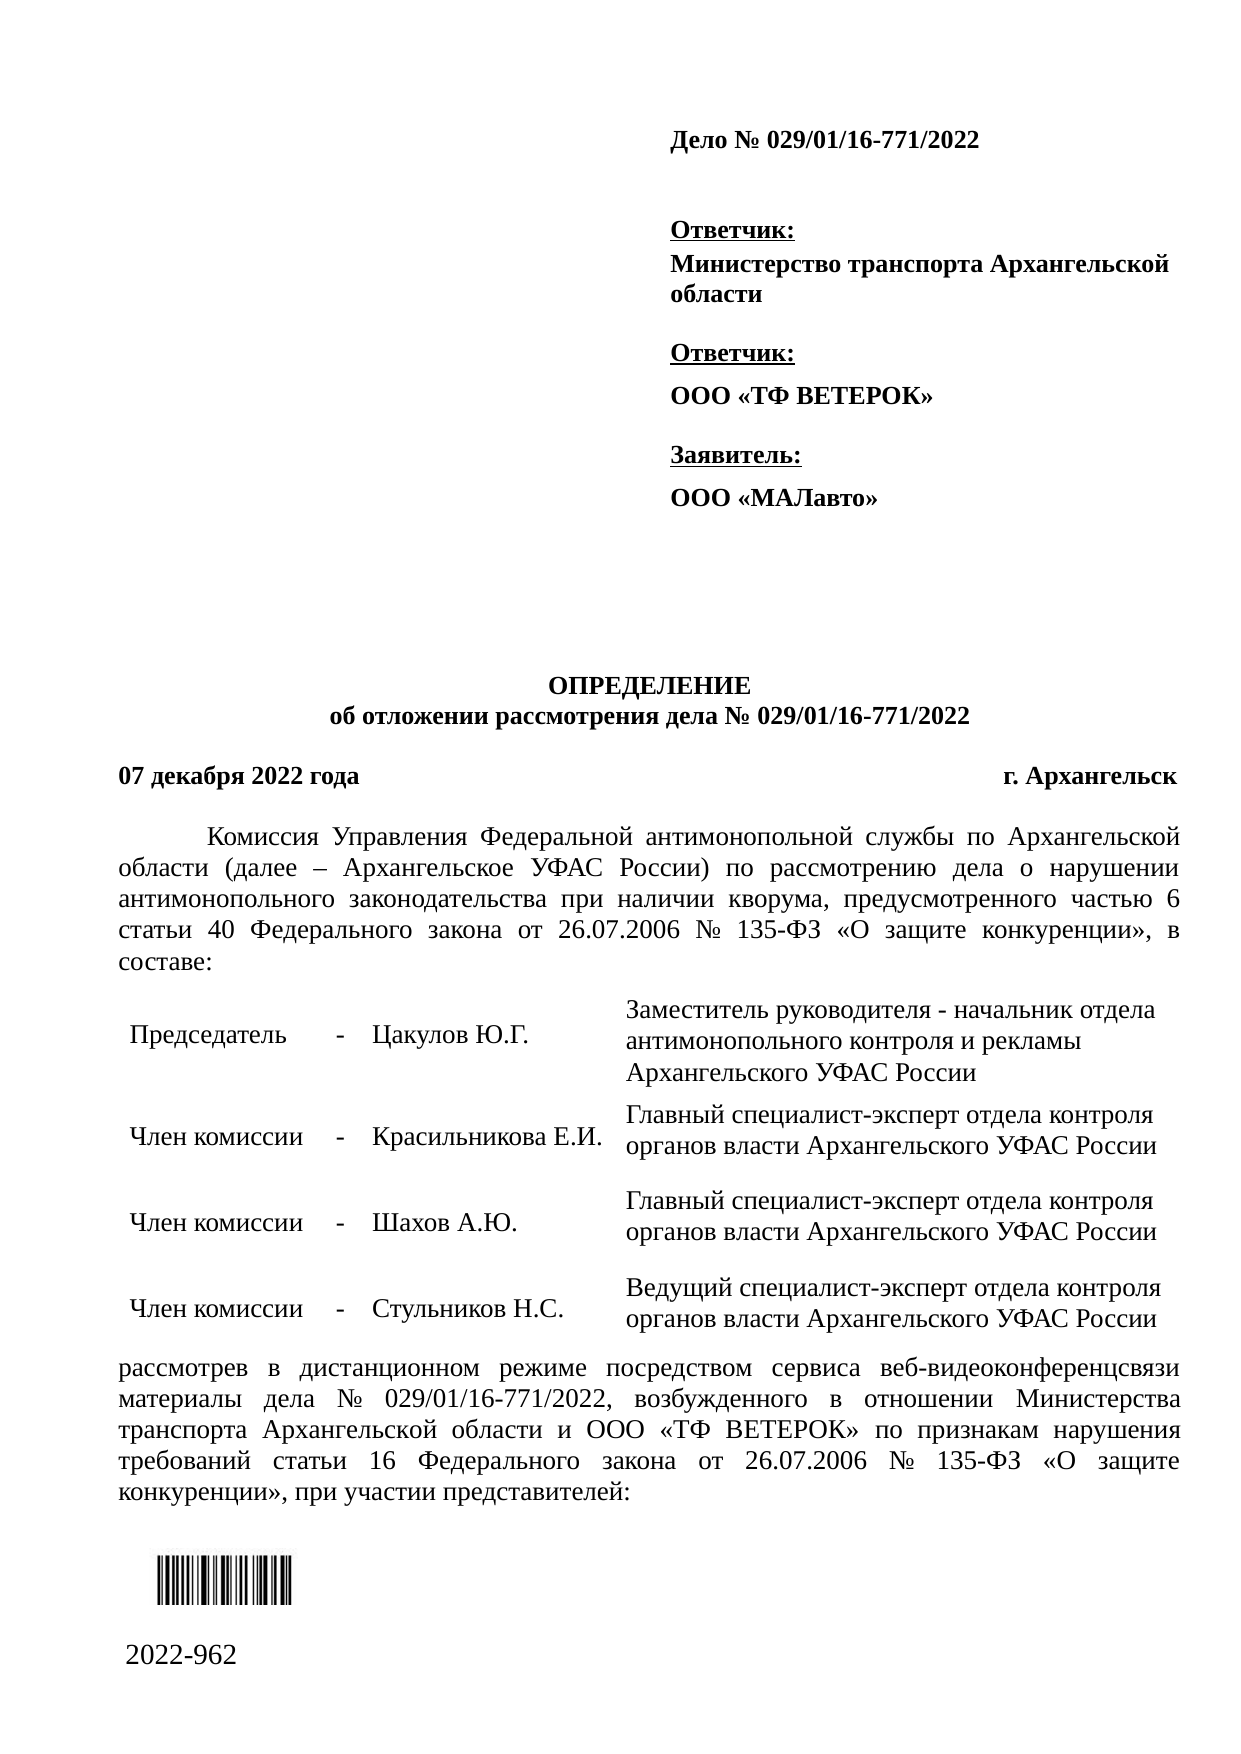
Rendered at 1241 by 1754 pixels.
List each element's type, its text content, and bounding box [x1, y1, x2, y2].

table_cell - [324, 1093, 361, 1178]
text ОПРЕДЕЛЕНИе [118, 670, 1181, 700]
table_header Председатель [118, 988, 324, 1092]
text об отложении рассмотрения дела № 029/01/16-771/2022 [118, 700, 1181, 730]
table_header Цакулов Ю.Г. [361, 988, 614, 1092]
table_header - [324, 988, 361, 1092]
text рассмотрев в дистанционном режиме посредством сервиса веб-видеоконференцсвязи материалы дела № 029/01/16-771/2022, возбужденного в отношении Министерства транспорта Архангельской области и ООО «ТФ ВЕТЕРОК» по признакам нарушения требований статьи 16 Федерального закона от 26.07.2006 № 135-ФЗ «О защите конкуренции», при участии представителей: [118, 1351, 1181, 1507]
table_cell Стульников Н.С. [361, 1265, 614, 1351]
table_cell Главный специалист-эксперт отдела контроля органов власти Архангельского УФАС России [614, 1093, 1181, 1178]
table_cell Член комиссии [118, 1093, 324, 1178]
table_cell - [324, 1265, 361, 1351]
table_cell Главный специалист-эксперт отдела контроля органов власти Архангельского УФАС России [614, 1178, 1181, 1264]
table_header Заместитель руководителя - начальник отдела антимонопольного контроля и рекламы Архангельского УФАС России [614, 988, 1181, 1092]
table_cell Член комиссии [118, 1265, 324, 1351]
table_cell Член комиссии [118, 1178, 324, 1264]
text 07 декабря 2022 года г. Архангельск [118, 760, 1181, 790]
table_cell Красильникова Е.И. [361, 1093, 614, 1178]
table_cell Ведущий специалист-эксперт отдела контроля органов власти Архангельского УФАС России [614, 1265, 1181, 1351]
table_header Дело № 029/01/16-771/2022 Ответчик: Министерство транспорта Архангельской области Ответчик: ООО «ТФ ВЕТЕРОК» Заявитель: ООО «МАЛавто» [664, 118, 1181, 555]
table_cell - [324, 1178, 361, 1264]
table_cell Шахов А.Ю. [361, 1178, 614, 1264]
text Комиссия Управления Федеральной антимонопольной службы по Архангельской области (далее – Архангельское УФАС России) по рассмотрению дела о нарушении антимонопольного законодательства при наличии кворума, предусмотренного частью 6 статьи 40 Федерального закона от 26.07.2006 № 135-ФЗ «О защите конкуренции», в составе: [118, 820, 1181, 976]
picture [118, 1548, 331, 1605]
